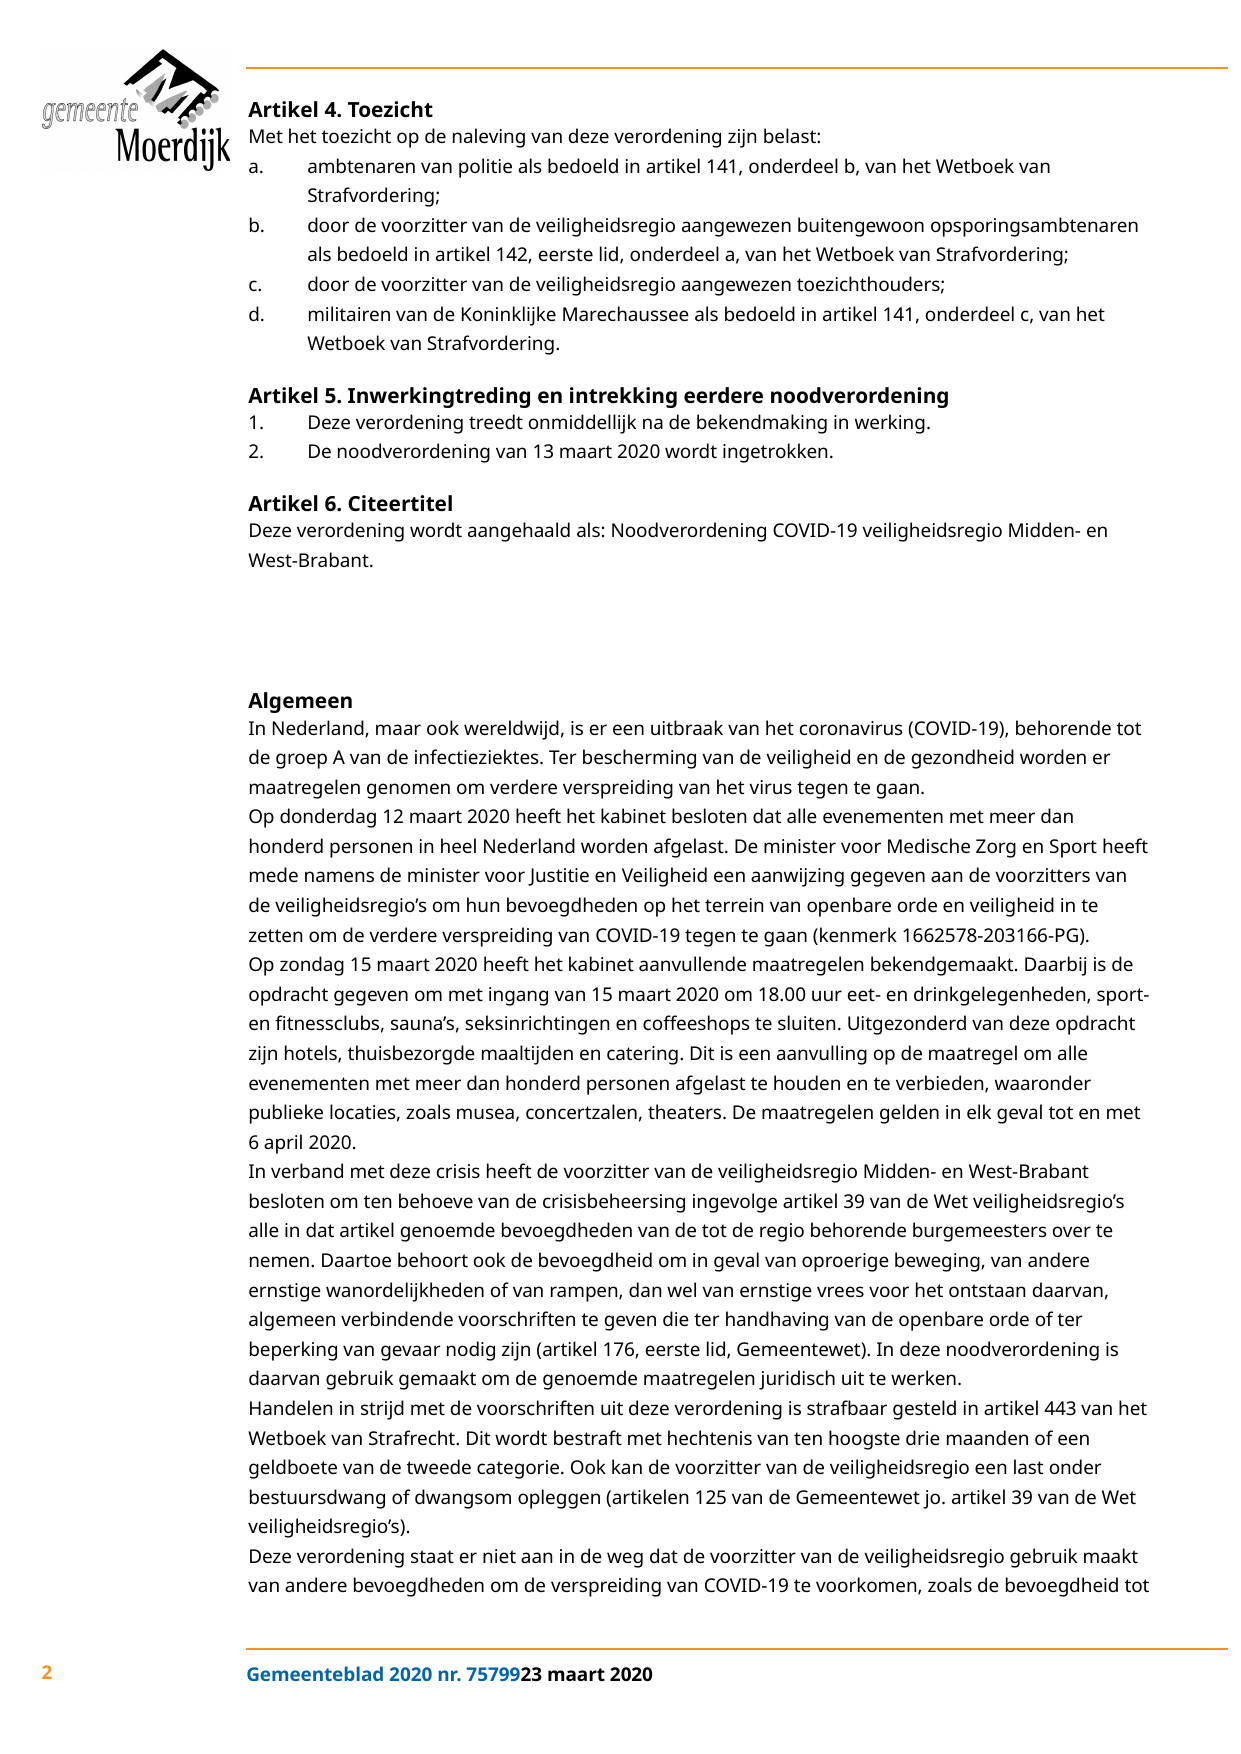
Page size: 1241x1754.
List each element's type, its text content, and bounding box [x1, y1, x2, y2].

text Algemeen [248, 686, 1152, 715]
list Deze verordening treedt onmiddellijk na de bekendmaking in werking. [248, 409, 1152, 435]
list De noodverordening van 13 maart 2020 wordt ingetrokken. [248, 439, 1152, 464]
list door de voorzitter van de veiligheidsregio aangewezen toezichthouders; [248, 271, 1152, 297]
text In Nederland, maar ook wereldwijd, is er een uitbraak van het coronavirus (COVID-19), behorende tot de groep A van de infectieziektes. Ter bescherming van de veiligheid en de gezondheid worden er maatregelen genomen om verdere verspreiding van het virus tegen te gaan. [248, 715, 1152, 800]
text Handelen in strijd met de voorschriften uit deze verordening is strafbaar gesteld in artikel 443 van het Wetboek van Strafrecht. Dit wordt bestraft met hechtenis van ten hoogste drie maanden of een geldboete van de tweede categorie. Ook kan de voorzitter van de veiligheidsregio een last onder bestuursdwang of dwangsom opleggen (artikelen 125 van de Gemeentewet jo. artikel 39 van de Wet veiligheidsregio’s). [248, 1395, 1152, 1539]
text Op zondag 15 maart 2020 heeft het kabinet aanvullende maatregelen bekendgemaakt. Daarbij is de opdracht gegeven om met ingang van 15 maart 2020 om 18.00 uur eet- en drinkgelegenheden, sport- en fitnessclubs, sauna’s, seksinrichtingen en coffeeshops te sluiten. Uitgezonderd van deze opdracht zijn hotels, thuisbezorgde maaltijden en catering. Dit is een aanvulling op de maatregel om alle evenementen met meer dan honderd personen afgelast te houden en te verbieden, waaronder publieke locaties, zoals musea, concertzalen, theaters. De maatregelen gelden in elk geval tot en met 6 april 2020. [248, 951, 1152, 1155]
text Artikel 6. Citeertitel [248, 489, 1152, 518]
list door de voorzitter van de veiligheidsregio aangewezen buitengewoon opsporingsambtenaren als bedoeld in artikel 142, eerste lid, onderdeel a, van het Wetboek van Strafvordering; [248, 212, 1152, 267]
list militairen van de Koninklijke Marechaussee als bedoeld in artikel 141, onderdeel c, van het Wetboek van Strafvordering. [248, 301, 1152, 356]
text Deze verordening staat er niet aan in de weg dat de voorzitter van de veiligheidsregio gebruik maakt van andere bevoegdheden om de verspreiding van COVID-19 te voorkomen, zoals de bevoegdheid tot [248, 1543, 1152, 1598]
text Deze verordening wordt aangehaald als: Noodverordening COVID-19 veiligheidsregio Midden- en West-Brabant. [248, 518, 1152, 573]
text Artikel 5. Inwerkingtreding en intrekking eerdere noodverordening [248, 381, 1152, 409]
text Op donderdag 12 maart 2020 heeft het kabinet besloten dat alle evenementen met meer dan honderd personen in heel Nederland worden afgelast. De minister voor Medische Zorg en Sport heeft mede namens de minister voor Justitie en Veiligheid een aanwijzing gegeven aan de voorzitters van de veiligheidsregio’s om hun bevoegdheden op het terrein van openbare orde en veiligheid in te zetten om de verdere verspreiding van COVID-19 tegen te gaan (kenmerk 1662578-203166-PG). [248, 803, 1152, 948]
text In verband met deze crisis heeft de voorzitter van de veiligheidsregio Midden- en West-Brabant besloten om ten behoeve van de crisisbeheersing ingevolge artikel 39 van de Wet veiligheidsregio’s alle in dat artikel genoemde bevoegdheden van de tot de regio behorende burgemeesters over te nemen. Daartoe behoort ook de bevoegdheid om in geval van oproerige beweging, van andere ernstige wanordelijkheden of van rampen, dan wel van ernstige vrees voor het ontstaan daarvan, algemeen verbindende voorschriften te geven die ter handhaving van de openbare orde of ter beperking van gevaar nodig zijn (artikel 176, eerste lid, Gemeentewet). In deze noodverordening is daarvan gebruik gemaakt om de genoemde maatregelen juridisch uit te werken. [248, 1158, 1152, 1391]
text Met het toezicht op de naleving van deze verordening zijn belast: [248, 123, 1152, 149]
list ambtenaren van politie als bedoeld in artikel 141, onderdeel b, van het Wetboek van Strafvordering; [248, 153, 1152, 208]
text Artikel 4. Toezicht [248, 95, 1152, 123]
picture [41, 47, 231, 172]
